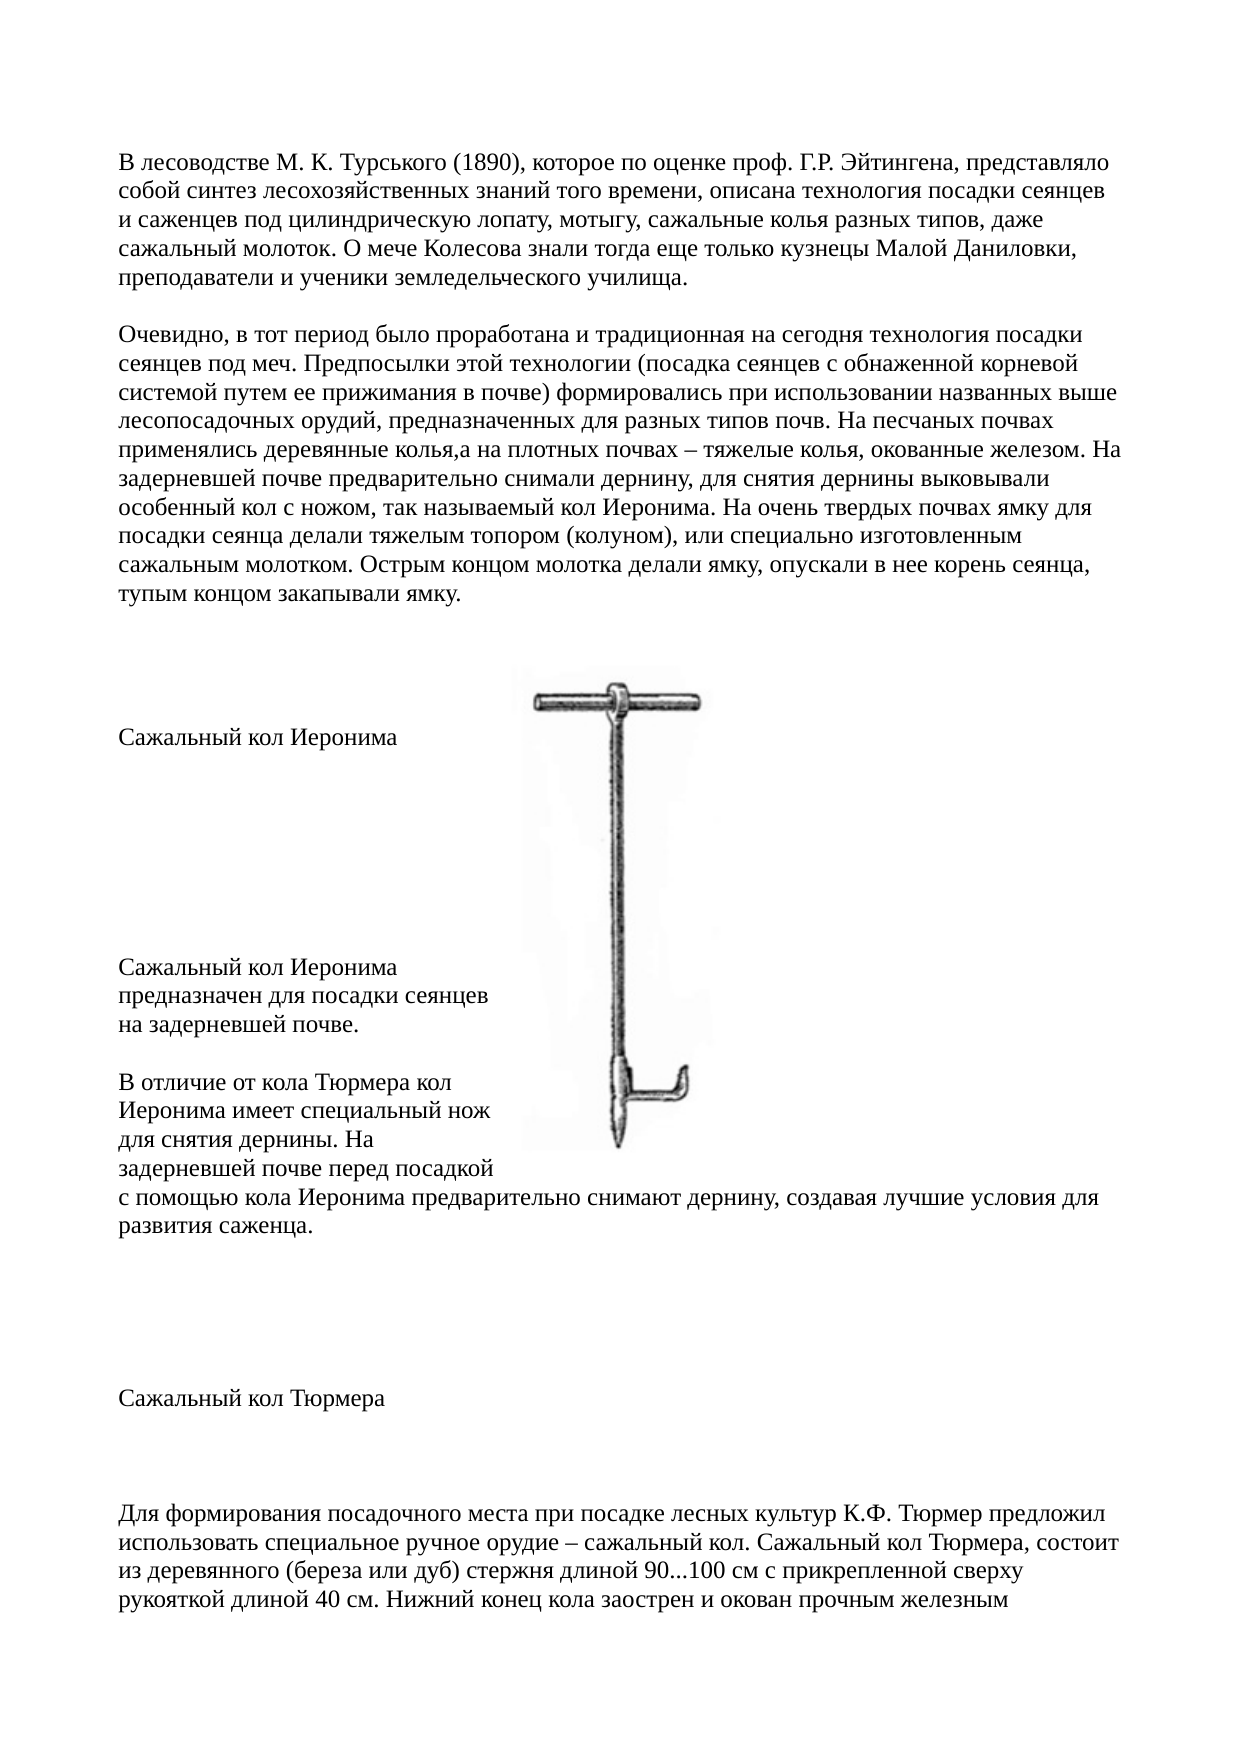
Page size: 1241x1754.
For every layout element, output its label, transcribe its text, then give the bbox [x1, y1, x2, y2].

text Для формирования посадочного места при посадке лесных культур К.Ф. Тюрмер предложил использовать специальное ручное орудие – сажальный кол. Сажальный кол Тюрмера, состоит из деревянного (береза или дуб) стержня длиной 90...100 см с прикрепленной сверху рукояткой длиной 40 см. Нижний конец кола заострен и окован прочным железным [118, 1498, 1122, 1613]
picture [510, 664, 731, 1168]
text Сажальный кол Иеронима предназначен для посадки сеянцев на задерневшей почве. [118, 952, 510, 1038]
text Сажальный кол Тюрмера [118, 1383, 1122, 1412]
text Очевидно, в тот период было проработана и традиционная на сегодня технология посадки сеянцев под меч. Предпосылки этой технологии (посадка сеянцев с обнаженной корневой системой путем ее прижимания в почве) формировались при использовании названных выше лесопосадочных орудий, предназначенных для разных типов почв. На песчаных почвах применялись деревянные колья,а на плотных почвах – тяжелые колья, окованные железом. На задерневшей почве предварительно снимали дернину, для снятия дернины выковывали особенный кол с ножом, так называемый кол Иеронима. На очень твердых почвах ямку для посадки сеянца делали тяжелым топором (колуном), или специально изготовленным сажальным молотком. Острым концом молотка делали ямку, опускали в нее корень сеянца, тупым концом закапывали ямку. [118, 319, 1122, 607]
text [731, 722, 1122, 751]
text В отличие от кола Тюрмера кол Иеронима имеет специальный нож для снятия дернины. На задерневшей почве перед посадкой с помощью кола Иеронима предварительно снимают дернину, создавая лучшие условия для развития саженца. [118, 1067, 1122, 1239]
text [731, 952, 1122, 1038]
text Сажальный кол Иеронима [118, 722, 510, 751]
text В лесоводстве М. К. Турського (1890), которое по оценке проф. Г.Р. Эйтингена, представляло собой синтез лесохозяйственных знаний того времени, описана технология посадки сеянцев и саженцев под цилиндрическую лопату, мотыгу, сажальные колья разных типов, даже сажальный молоток. О мече Колесова знали тогда еще только кузнецы Малой Даниловки, преподаватели и ученики земледельческого училища. [118, 147, 1122, 291]
